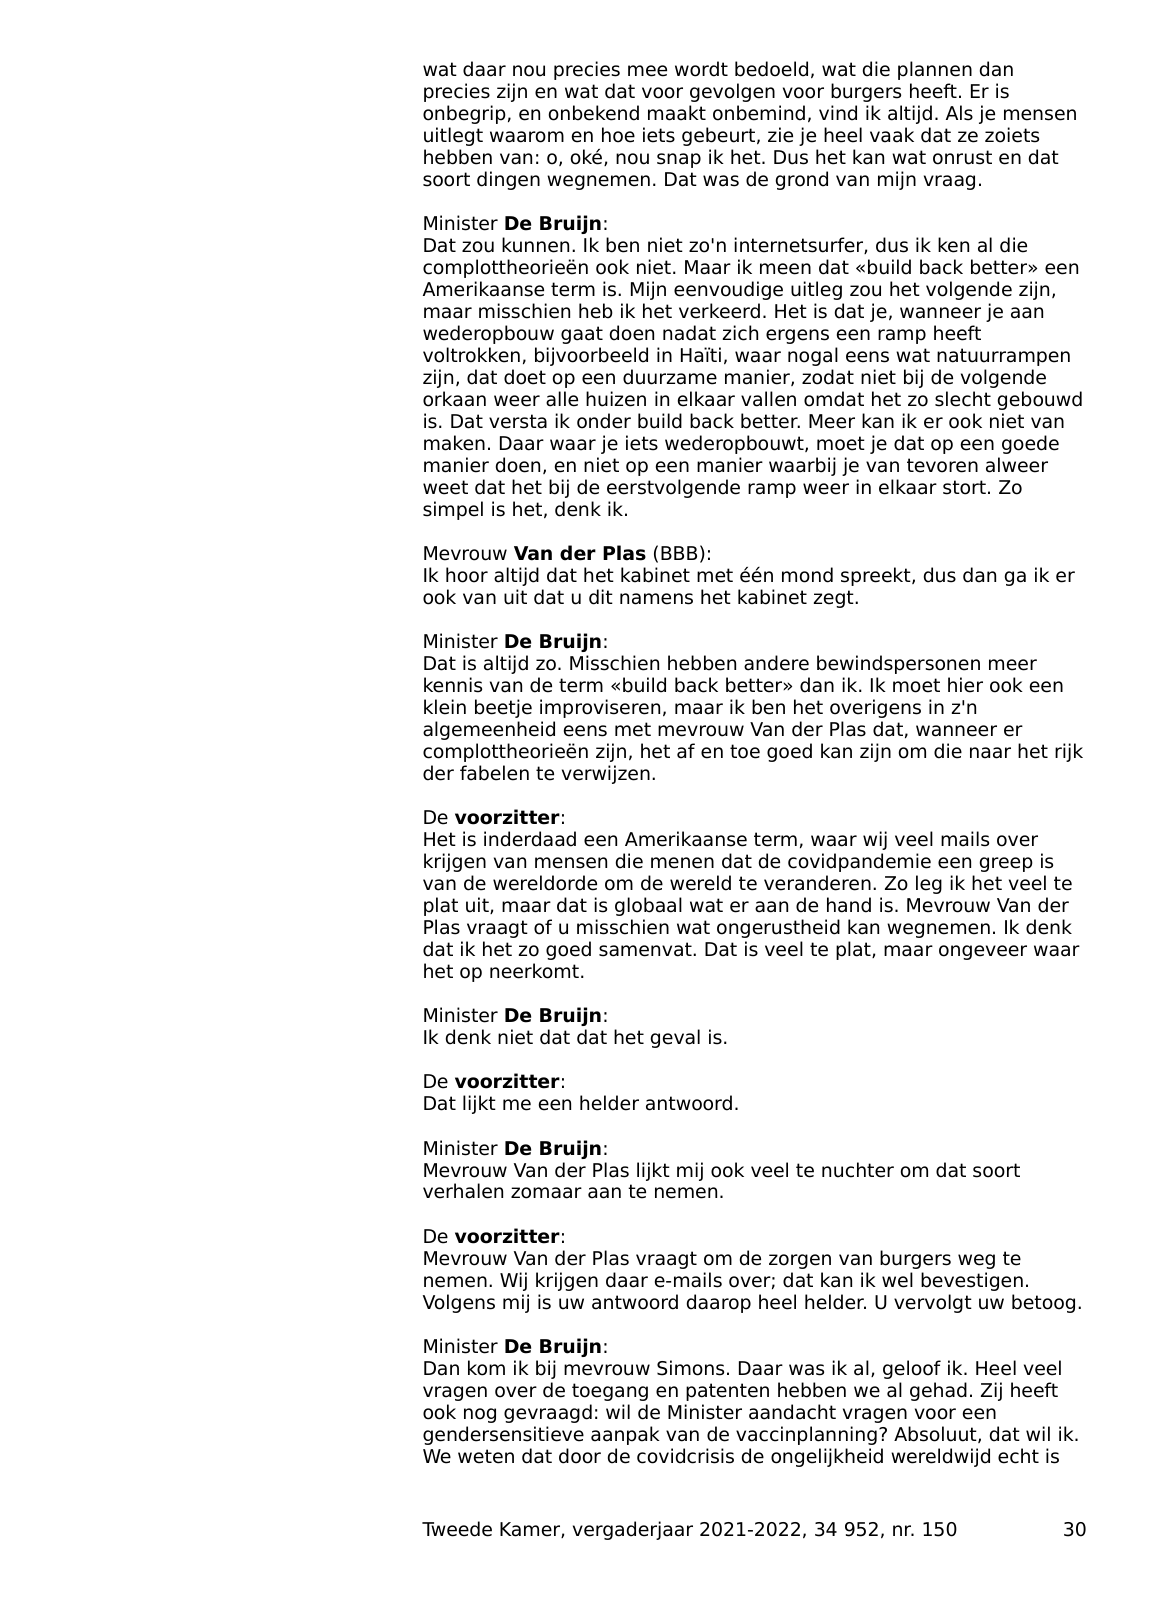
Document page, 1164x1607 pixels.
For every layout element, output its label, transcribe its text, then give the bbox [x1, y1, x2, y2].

text Dat is altijd zo. Misschien hebben andere bewindspersonen meer kennis van de term «build back better» dan ik. Ik moet hier ook een klein beetje improviseren, maar ik ben het overigens in z'n algemeenheid eens met mevrouw Van der Plas dat, wanneer er complottheorieën zijn, het af en toe goed kan zijn om die naar het rijk der fabelen te verwijzen. [422, 653, 1087, 785]
text Mevrouw Van der Plas (BBB): [422, 543, 1087, 565]
text Minister De Bruijn: [422, 1336, 1087, 1358]
text Minister De Bruijn: [422, 1137, 1087, 1159]
text Dat zou kunnen. Ik ben niet zo'n internetsurfer, dus ik ken al die complottheorieën ook niet. Maar ik meen dat «build back better» een Amerikaanse term is. Mijn eenvoudige uitleg zou het volgende zijn, maar misschien heb ik het verkeerd. Het is dat je, wanneer je aan wederopbouw gaat doen nadat zich ergens een ramp heeft voltrokken, bijvoorbeeld in Haïti, waar nogal eens wat natuurrampen zijn, dat doet op een duurzame manier, zodat niet bij de volgende orkaan weer alle huizen in elkaar vallen omdat het zo slecht gebouwd is. Dat versta ik onder build back better. Meer kan ik er ook niet van maken. Daar waar je iets wederopbouwt, moet je dat op een goede manier doen, en niet op een manier waarbij je van tevoren alweer weet dat het bij de eerstvolgende ramp weer in elkaar stort. Zo simpel is het, denk ik. [422, 235, 1087, 521]
text De voorzitter: [422, 807, 1087, 829]
text Ik denk niet dat dat het geval is. [422, 1027, 1087, 1049]
text Ik hoor altijd dat het kabinet met één mond spreekt, dus dan ga ik er ook van uit dat u dit namens het kabinet zegt. [422, 565, 1087, 609]
text De voorzitter: [422, 1071, 1087, 1093]
text De voorzitter: [422, 1226, 1087, 1248]
text wat daar nou precies mee wordt bedoeld, wat die plannen dan precies zijn en wat dat voor gevolgen voor burgers heeft. Er is onbegrip, en onbekend maakt onbemind, vind ik altijd. Als je mensen uitlegt waarom en hoe iets gebeurt, zie je heel vaak dat ze zoiets hebben van: o, oké, nou snap ik het. Dus het kan wat onrust en dat soort dingen wegnemen. Dat was de grond van mijn vraag. [422, 59, 1087, 191]
text Minister De Bruijn: [422, 213, 1087, 235]
text Dat lijkt me een helder antwoord. [422, 1093, 1087, 1115]
text Minister De Bruijn: [422, 631, 1087, 653]
text Het is inderdaad een Amerikaanse term, waar wij veel mails over krijgen van mensen die menen dat de covidpandemie een greep is van de wereldorde om de wereld te veranderen. Zo leg ik het veel te plat uit, maar dat is globaal wat er aan de hand is. Mevrouw Van der Plas vraagt of u misschien wat ongerustheid kan wegnemen. Ik denk dat ik het zo goed samenvat. Dat is veel te plat, maar ongeveer waar het op neerkomt. [422, 829, 1087, 983]
text Dan kom ik bij mevrouw Simons. Daar was ik al, geloof ik. Heel veel vragen over de toegang en patenten hebben we al gehad. Zij heeft ook nog gevraagd: wil de Minister aandacht vragen voor een gendersensitieve aanpak van de vaccinplanning? Absoluut, dat wil ik. We weten dat door de covidcrisis de ongelijkheid wereldwijd echt is [422, 1358, 1087, 1468]
text Minister De Bruijn: [422, 1005, 1087, 1027]
text Mevrouw Van der Plas lijkt mij ook veel te nuchter om dat soort verhalen zomaar aan te nemen. [422, 1159, 1087, 1203]
text Mevrouw Van der Plas vraagt om de zorgen van burgers weg te nemen. Wij krijgen daar e-mails over; dat kan ik wel bevestigen. Volgens mij is uw antwoord daarop heel helder. U vervolgt uw betoog. [422, 1248, 1087, 1313]
